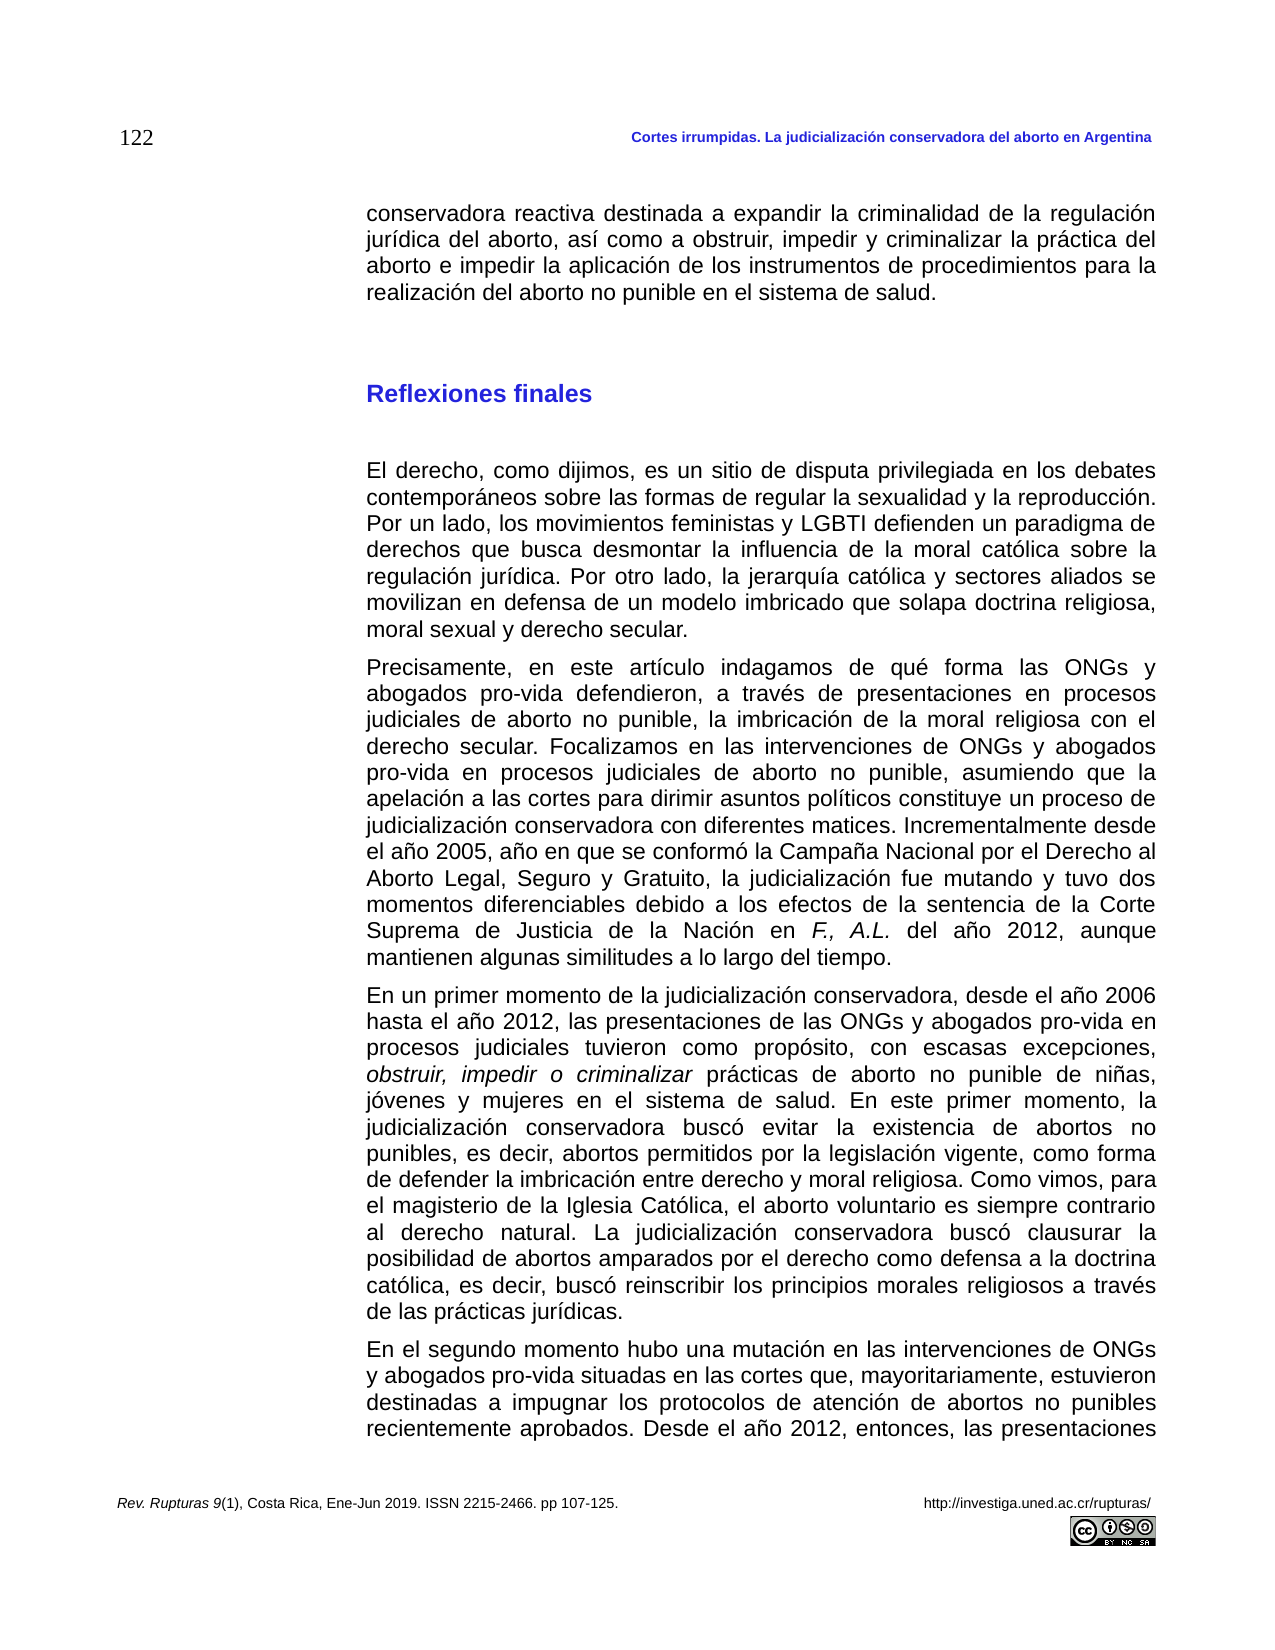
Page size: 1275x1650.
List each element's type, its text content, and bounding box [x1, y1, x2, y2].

subtitle Reflexiones finales [366, 379, 1157, 407]
text En el segundo momento hubo una mutación en las intervenciones de ONGs y abogados pro-vida situadas en las cortes que, mayoritariamente, estuvieron destinadas a impugnar los protocolos de atención de abortos no punibles recientemente aprobados. Desde el año 2012, entonces, las presentaciones [366, 1336, 1157, 1441]
text conservadora reactiva destinada a expandir la criminalidad de la regulación jurídica del aborto, así como a obstruir, impedir y criminalizar la práctica del aborto e impedir la aplicación de los instrumentos de procedimientos para la realización del aborto no punible en el sistema de salud. [366, 200, 1157, 305]
text El derecho, como dijimos, es un sitio de disputa privilegiada en los debates contemporáneos sobre las formas de regular la sexualidad y la reproducción. Por un lado, los movimientos feministas y LGBTI defienden un paradigma de derechos que busca desmontar la influencia de la moral católica sobre la regulación jurídica. Por otro lado, la jerarquía católica y sectores aliados se movilizan en defensa de un modelo imbricado que solapa doctrina religiosa, moral sexual y derecho secular. [366, 457, 1157, 642]
picture [1070, 1516, 1156, 1546]
text Precisamente, en este artículo indagamos de qué forma las ONGs y abogados pro-vida defendieron, a través de presentaciones en procesos judiciales de aborto no punible, la imbricación de la moral religiosa con el derecho secular. Focalizamos en las intervenciones de ONGs y abogados pro-vida en procesos judiciales de aborto no punible, asumiendo que la apelación a las cortes para dirimir asuntos políticos constituye un proceso de judicialización conservadora con diferentes matices. Incrementalmente desde el año 2005, año en que se conformó la Campaña Nacional por el Derecho al Aborto Legal, Seguro y Gratuito, la judicialización fue mutando y tuvo dos momentos diferenciables debido a los efectos de la sentencia de la Corte Suprema de Justicia de la Nación en F., A.L. del año 2012, aunque mantienen algunas similitudes a lo largo del tiempo. [366, 654, 1157, 970]
text En un primer momento de la judicialización conservadora, desde el año 2006 hasta el año 2012, las presentaciones de las ONGs y abogados pro-vida en procesos judiciales tuvieron como propósito, con escasas excepciones, obstruir, impedir o criminalizar prácticas de aborto no punible de niñas, jóvenes y mujeres en el sistema de salud. En este primer momento, la judicialización conservadora buscó evitar la existencia de abortos no punibles, es decir, abortos permitidos por la legislación vigente, como forma de defender la imbricación entre derecho y moral religiosa. Como vimos, para el magisterio de la Iglesia Católica, el aborto voluntario es siempre contrario al derecho natural. La judicialización conservadora buscó clausurar la posibilidad de abortos amparados por el derecho como defensa a la doctrina católica, es decir, buscó reinscribir los principios morales religiosos a través de las prácticas jurídicas. [366, 982, 1157, 1324]
